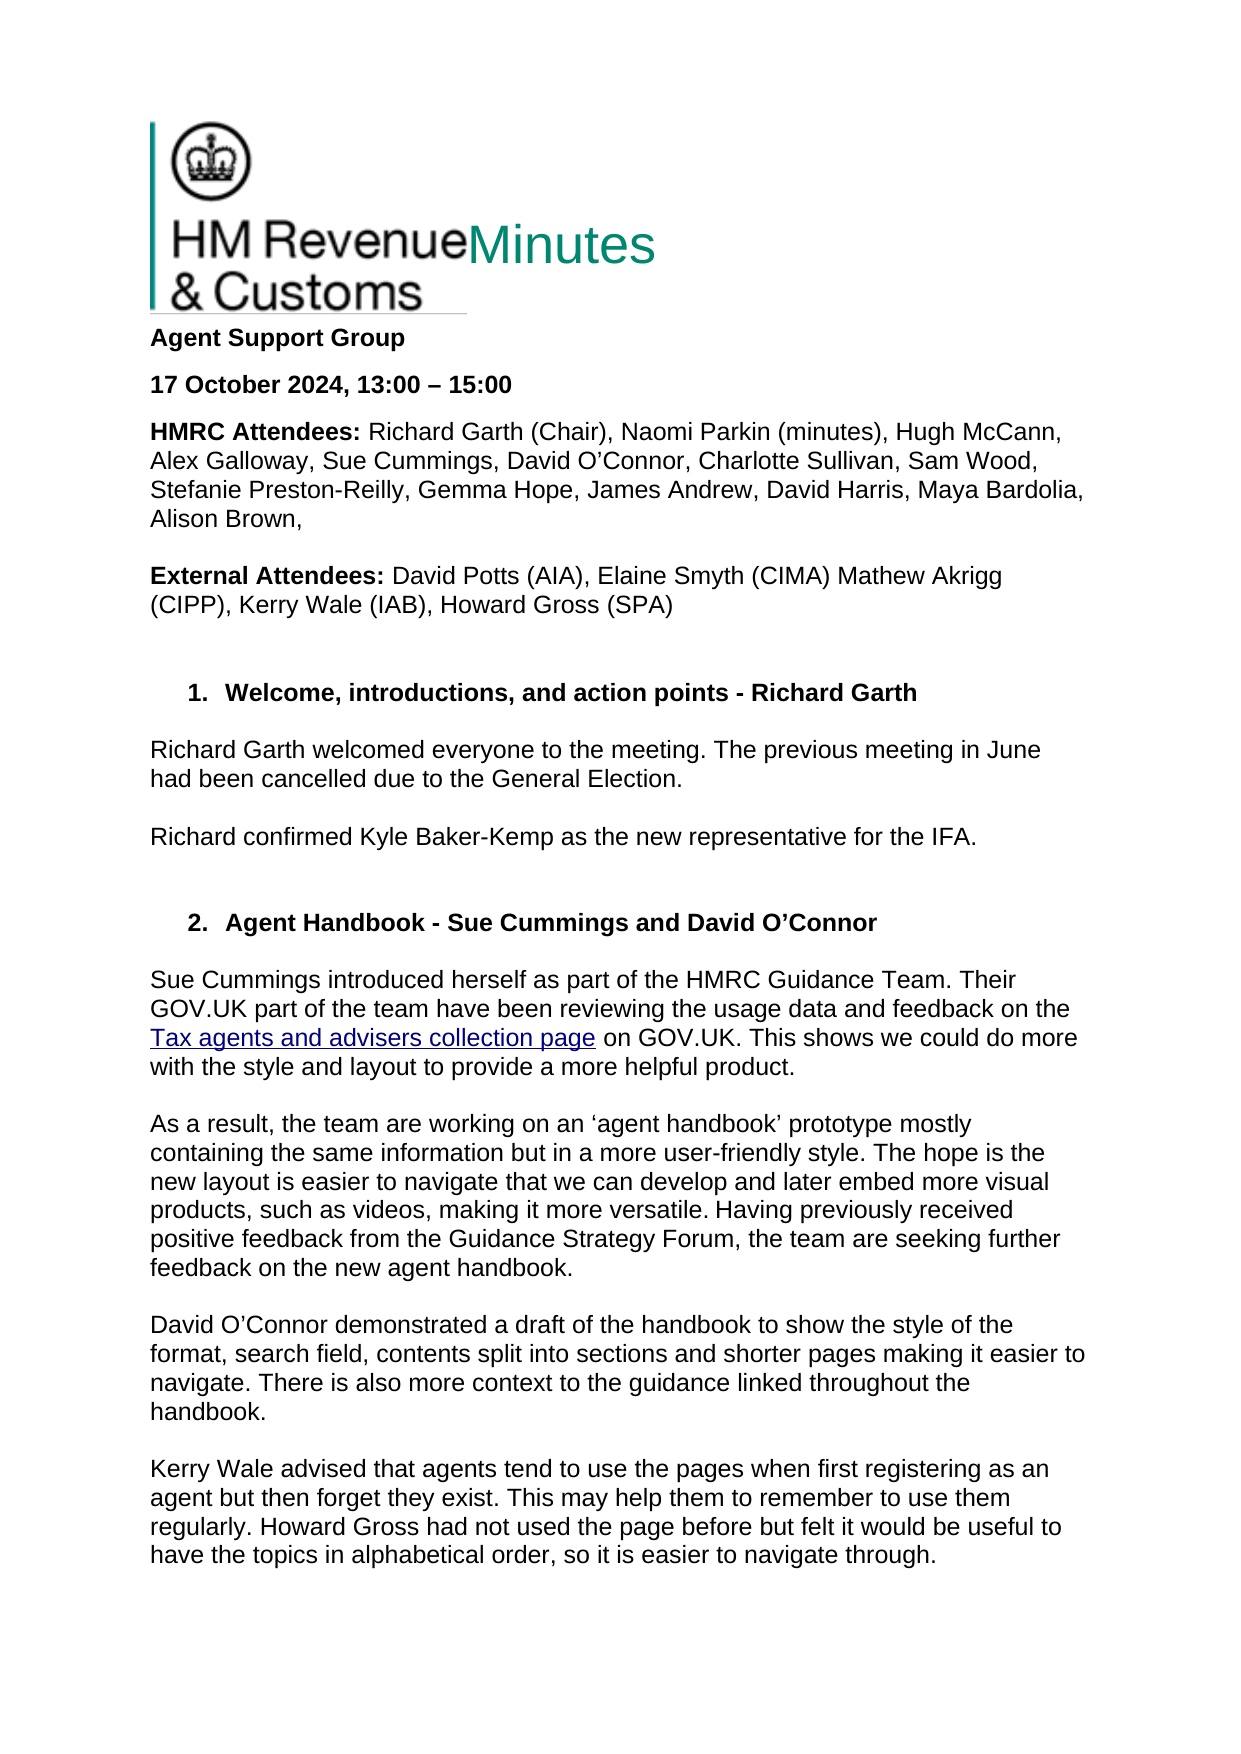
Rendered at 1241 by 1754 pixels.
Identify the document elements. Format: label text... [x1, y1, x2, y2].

list Agent Handbook - Sue Cummings and David O’Connor [187, 908, 1090, 936]
text David O’Connor demonstrated a draft of the handbook to show the style of the format, search field, contents split into sections and shorter pages making it easier to navigate. There is also more context to the guidance linked throughout the handbook. [150, 1310, 1090, 1425]
text Minutes [468, 213, 1090, 305]
text Kerry Wale advised that agents tend to use the pages when first registering as an agent but then forget they exist. This may help them to remember to use them regularly. Howard Gross had not used the page before but felt it would be useful to have the topics in alphabetical order, so it is easier to navigate through. [150, 1454, 1090, 1569]
text Richard Garth welcomed everyone to the meeting. The previous meeting in June had been cancelled due to the General Election. [150, 735, 1090, 793]
text 17 October 2024, 13:00 – 15:00 [150, 370, 1090, 399]
text HMRC Attendees: Richard Garth (Chair), Naomi Parkin (minutes), Hugh McCann, Alex Galloway, Sue Cummings, David O’Connor, Charlotte Sullivan, Sam Wood, Stefanie Preston-Reilly, Gemma Hope, James Andrew, David Harris, Maya Bardolia, Alison Brown, [150, 417, 1090, 532]
text As a result, the team are working on an ‘agent handbook’ prototype mostly containing the same information but in a more user-friendly style. The hope is the new layout is easier to navigate that we can develop and later embed more visual products, such as videos, making it more versatile. Having previously received positive feedback from the Guidance Strategy Forum, the team are seeking further feedback on the new agent handbook. [150, 1109, 1090, 1282]
text External Attendees: David Potts (AIA), Elaine Smyth (CIMA) Mathew Akrigg (CIPP), Kerry Wale (IAB), Howard Gross (SPA) [150, 561, 1090, 618]
text Richard confirmed Kyle Baker-Kemp as the new representative for the IFA. [150, 821, 1090, 850]
list Welcome, introductions, and action points - Richard Garth [187, 678, 1090, 706]
text Agent Support Group [150, 323, 1090, 352]
text Sue Cummings introduced herself as part of the HMRC Guidance Team. Their GOV.UK part of the team have been reviewing the usage data and feedback on the Tax agents and advisers collection page on GOV.UK. This shows we could do more with the style and layout to provide a more helpful product. [150, 965, 1090, 1080]
